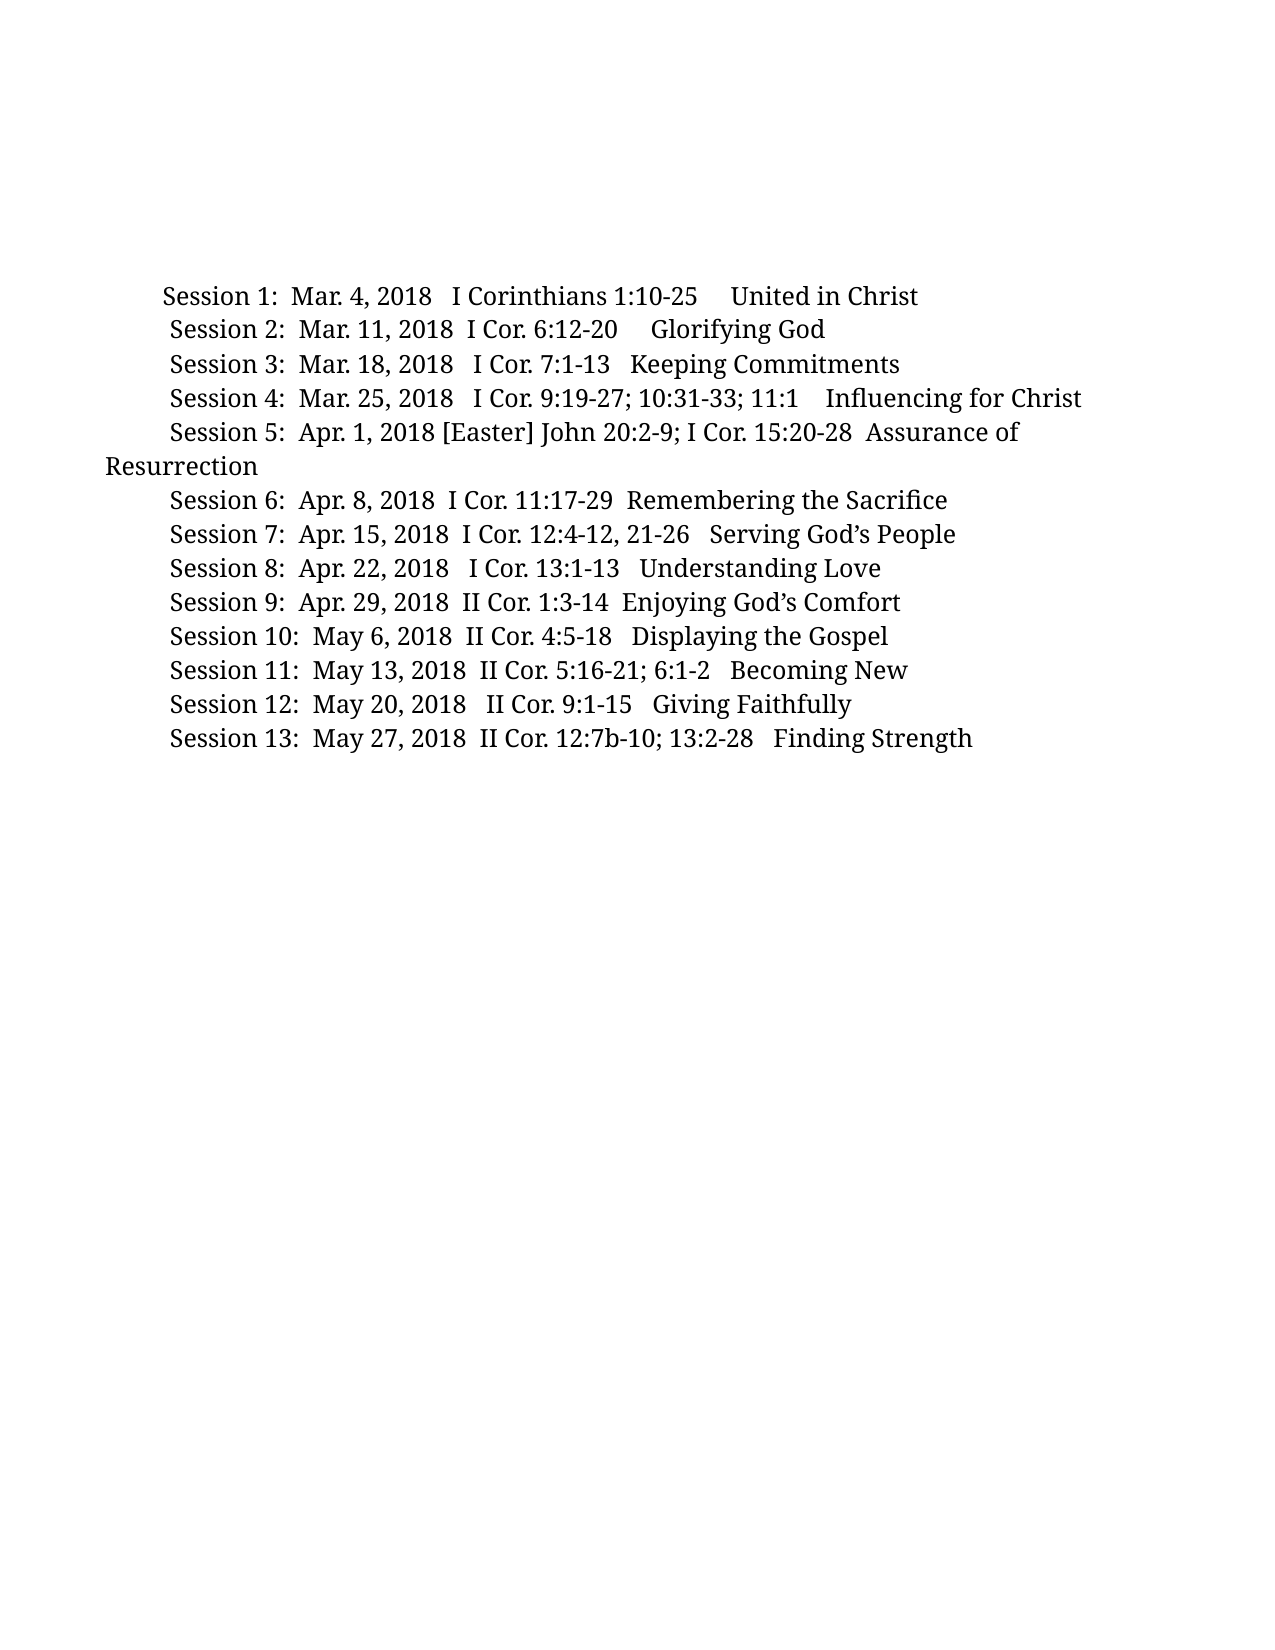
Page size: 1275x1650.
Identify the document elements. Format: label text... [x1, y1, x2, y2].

text Session 7: Apr. 15, 2018 I Cor. 12:4-12, 21-26 Serving God’s People [105, 517, 1170, 551]
text Session 8: Apr. 22, 2018 I Cor. 13:1-13 Understanding Love [105, 551, 1170, 585]
text Session 13: May 27, 2018 II Cor. 12:7b-10; 13:2-28 Finding Strength [105, 721, 1170, 755]
text Session 4: Mar. 25, 2018 I Cor. 9:19-27; 10:31-33; 11:1 Influencing for Christ [105, 380, 1170, 414]
text Session 10: May 6, 2018 II Cor. 4:5-18 Displaying the Gospel [105, 619, 1170, 653]
text Session 3: Mar. 18, 2018 I Cor. 7:1-13 Keeping Commitments [105, 346, 1170, 380]
text Session 9: Apr. 29, 2018 II Cor. 1:3-14 Enjoying God’s Comfort [105, 585, 1170, 619]
text Session 5: Apr. 1, 2018 [Easter] John 20:2-9; I Cor. 15:20-28 Assurance of Resurrection [105, 414, 1170, 482]
text Session 1: Mar. 4, 2018 I Corinthians 1:10-25 United in Christ [105, 278, 1170, 312]
text Session 2: Mar. 11, 2018 I Cor. 6:12-20 Glorifying God [105, 312, 1170, 346]
text Session 12: May 20, 2018 II Cor. 9:1-15 Giving Faithfully [105, 687, 1170, 721]
text Session 6: Apr. 8, 2018 I Cor. 11:17-29 Remembering the Sacrifice [105, 482, 1170, 517]
text Session 11: May 13, 2018 II Cor. 5:16-21; 6:1-2 Becoming New [105, 653, 1170, 687]
